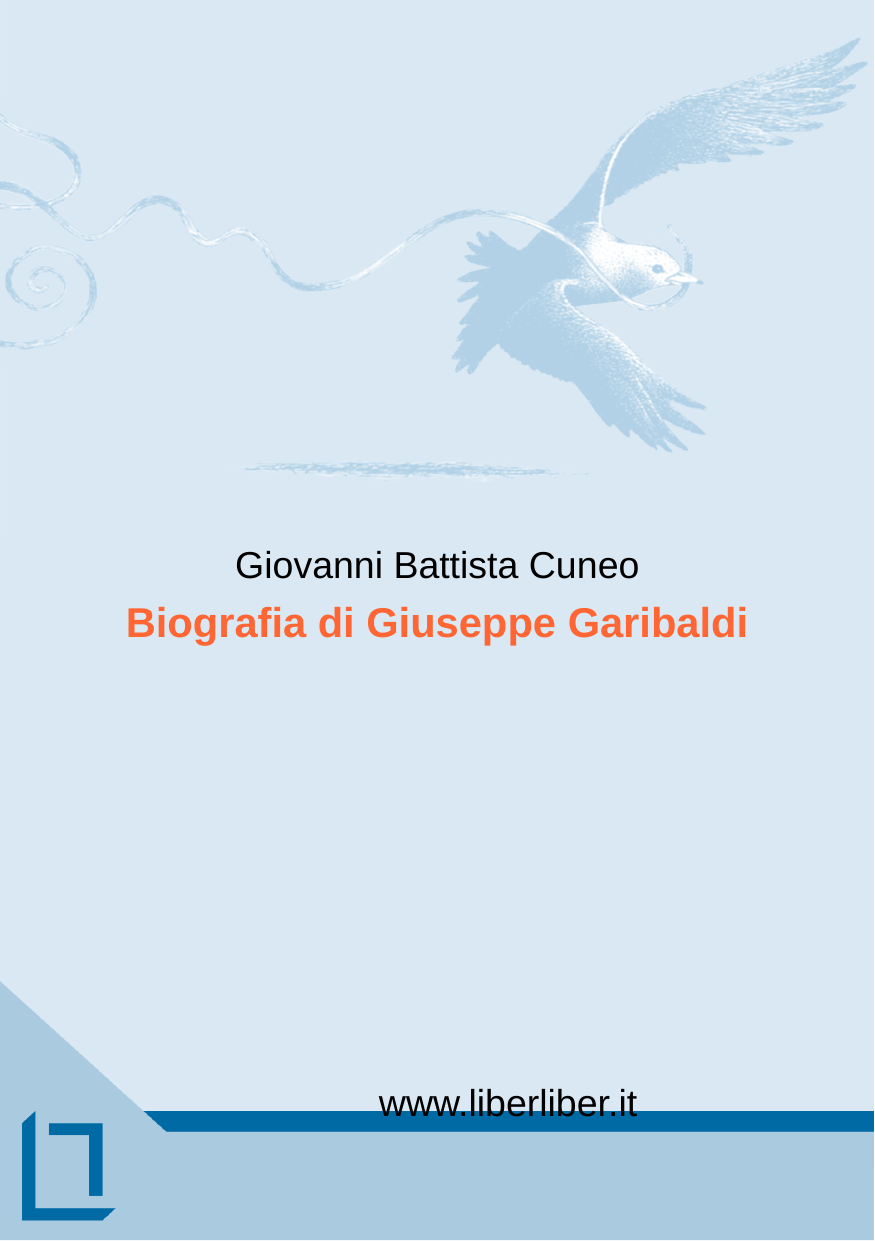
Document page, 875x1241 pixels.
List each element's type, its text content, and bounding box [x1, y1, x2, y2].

text Biografia di Giuseppe Garibaldi [94, 598, 779, 646]
picture [0, 0, 874, 1241]
text www.liberliber.it [331, 1081, 685, 1124]
text Giovanni Battista Cuneo [94, 543, 779, 586]
